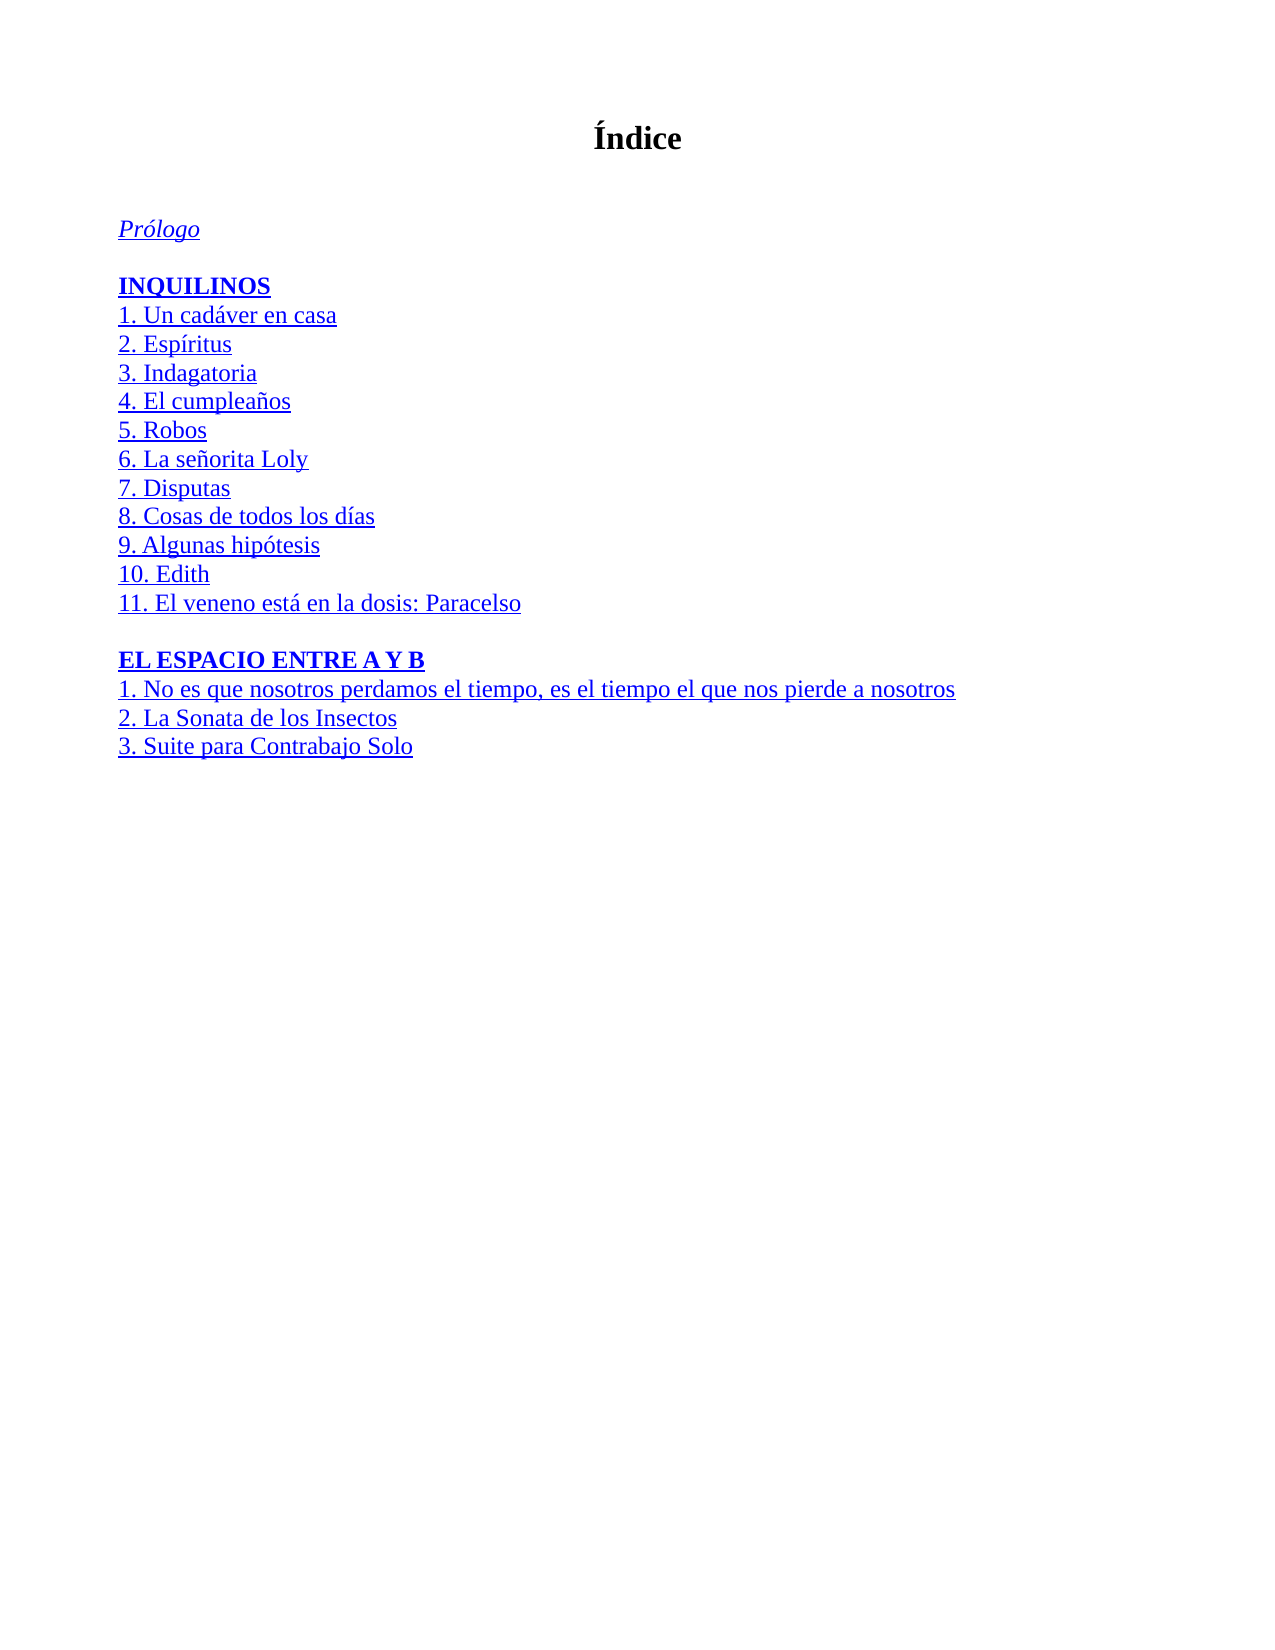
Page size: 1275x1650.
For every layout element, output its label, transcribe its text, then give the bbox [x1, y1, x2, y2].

text 6. La señorita Loly [118, 444, 1157, 473]
text 1. Un cadáver en casa [118, 300, 1157, 329]
text 11. El veneno está en la dosis: Paracelso [118, 588, 1157, 616]
text 5. Robos [118, 415, 1157, 444]
text 2. La Sonata de los Insectos [118, 703, 1157, 731]
text INQUILINOS [118, 271, 1157, 300]
text 4. El cumpleaños [118, 386, 1157, 415]
text 3. Indagatoria [118, 358, 1157, 386]
text 9. Algunas hipótesis [118, 530, 1157, 559]
title Índice [118, 118, 1157, 156]
text Prólogo [118, 214, 1157, 243]
text 7. Disputas [118, 473, 1157, 501]
text 8. Cosas de todos los días [118, 501, 1157, 530]
text EL ESPACIO ENTRE A Y B [118, 645, 1157, 674]
text 2. Espíritus [118, 329, 1157, 358]
text 1. No es que nosotros perdamos el tiempo, es el tiempo el que nos pierde a nosotros [118, 674, 1157, 703]
text 10. Edith [118, 559, 1157, 588]
text 3. Suite para Contrabajo Solo [118, 731, 1157, 760]
